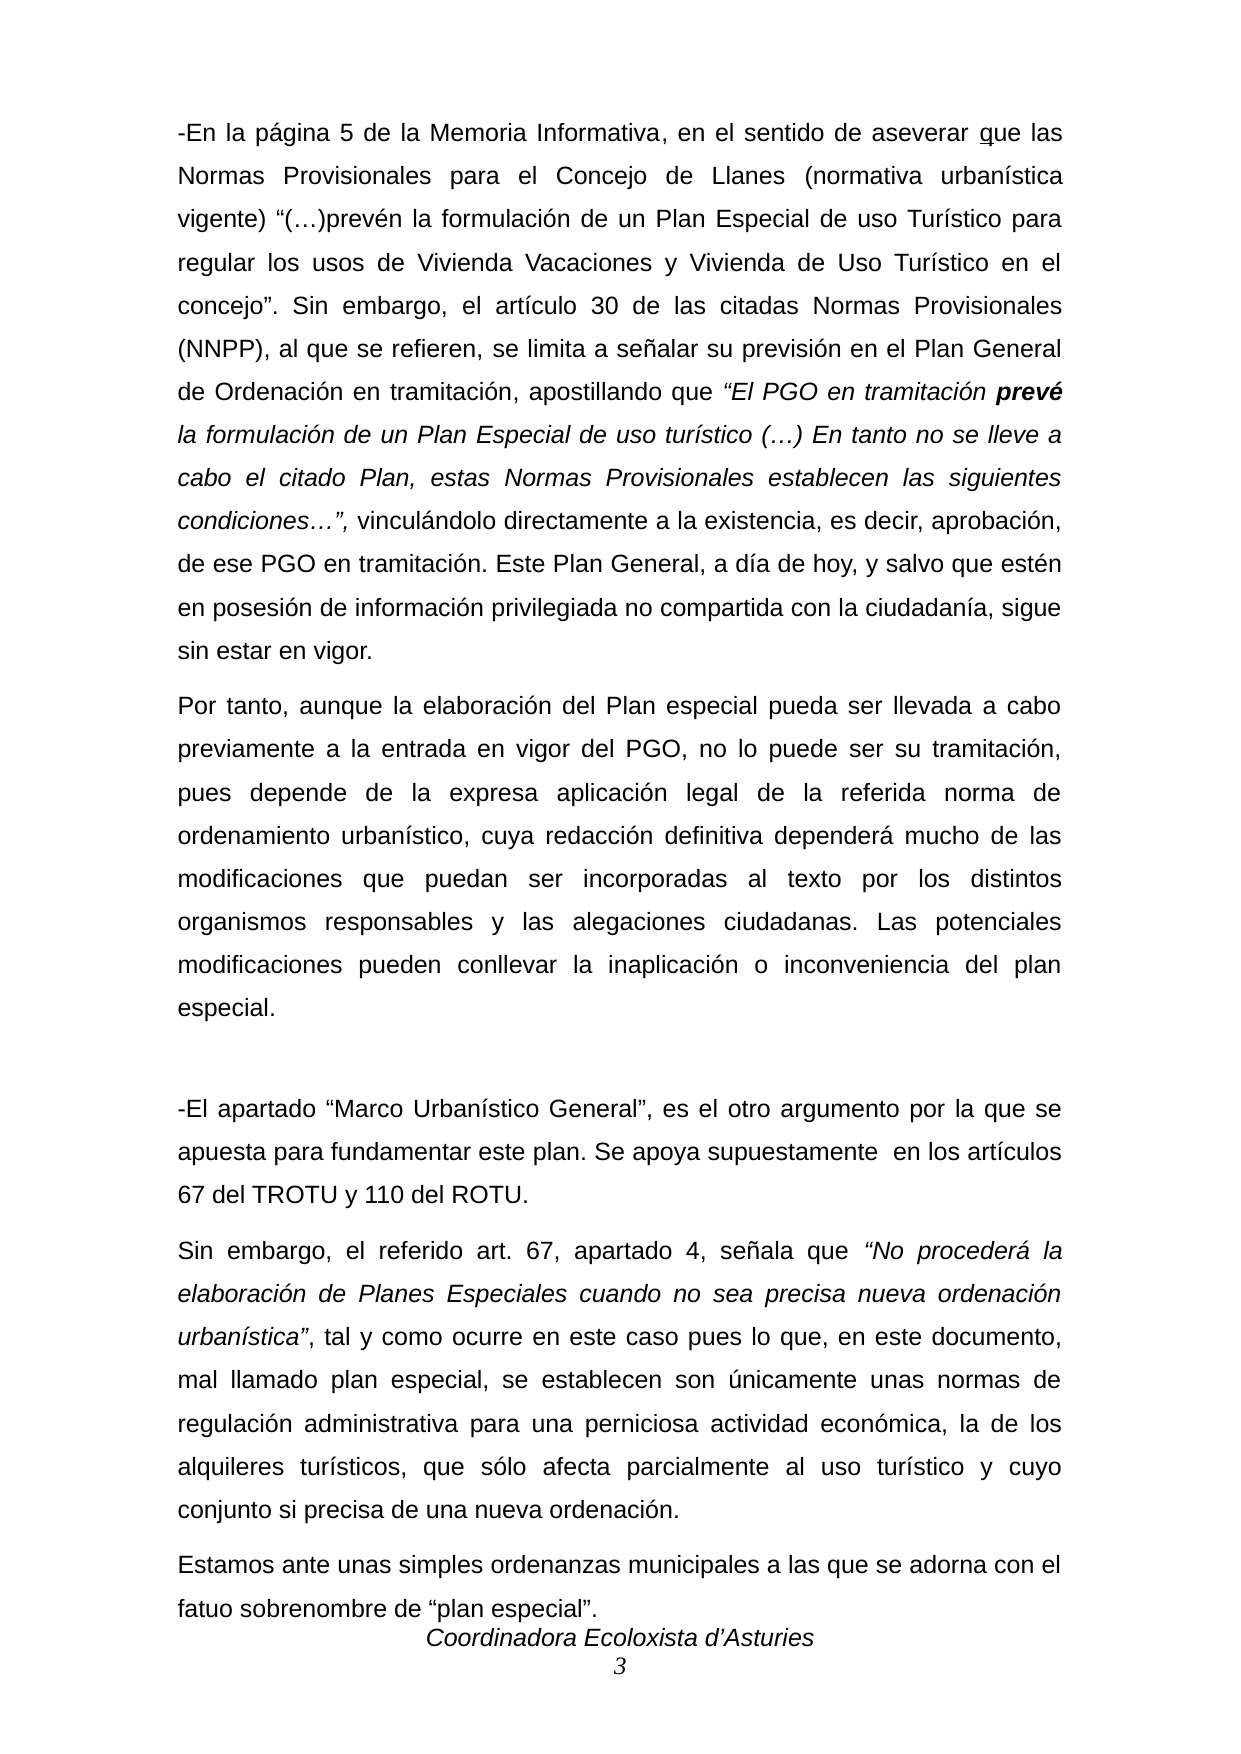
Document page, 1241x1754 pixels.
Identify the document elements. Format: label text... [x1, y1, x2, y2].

list Sin embargo, el referido art. 67, apartado 4, señala que “No procederá la elaboración de Planes Especiales cuando no sea precisa nueva ordenación urbanística”, tal y como ocurre en este caso pues lo que, en este documento, mal llamado plan especial, se establecen son únicamente unas normas de regulación administrativa para una perniciosa actividad económica, la de los alquileres turísticos, que sólo afecta parcialmente al uso turístico y cuyo conjunto si precisa de una nueva ordenación. [177, 1236, 1063, 1524]
list Estamos ante unas simples ordenanzas municipales a las que se adorna con el fatuo sobrenombre de “plan especial”. [177, 1551, 1063, 1622]
list Por tanto, aunque la elaboración del Plan especial pueda ser llevada a cabo previamente a la entrada en vigor del PGO, no lo puede ser su tramitación, pues depende de la expresa aplicación legal de la referida norma de ordenamiento urbanístico, cuya redacción definitiva dependerá mucho de las modificaciones que puedan ser incorporadas al texto por los distintos organismos responsables y las alegaciones ciudadanas. Las potenciales modificaciones pueden conllevar la inaplicación o inconveniencia del plan especial. [177, 691, 1063, 1022]
list -En la página 5 de la Memoria Informativa, en el sentido de aseverar que las Normas Provisionales para el Concejo de Llanes (normativa urbanística vigente) “(…)prevén la formulación de un Plan Especial de uso Turístico para regular los usos de Vivienda Vacaciones y Vivienda de Uso Turístico en el concejo”. Sin embargo, el artículo 30 de las citadas Normas Provisionales (NNPP), al que se refieren, se limita a señalar su previsión en el Plan General de Ordenación en tramitación, apostillando que “El PGO en tramitación prevé la formulación de un Plan Especial de uso turístico (…) En tanto no se lleve a cabo el citado Plan, estas Normas Provisionales establecen las siguientes condiciones…”, vinculándolo directamente a la existencia, es decir, aprobación, de ese PGO en tramitación. Este Plan General, a día de hoy, y salvo que estén en posesión de información privilegiada no compartida con la ciudadanía, sigue sin estar en vigor. [177, 118, 1063, 664]
list -El apartado “Marco Urbanístico General”, es el otro argumento por la que se apuesta para fundamentar este plan. Se apoya supuestamente en los artículos 67 del TROTU y 110 del ROTU. [177, 1094, 1063, 1209]
